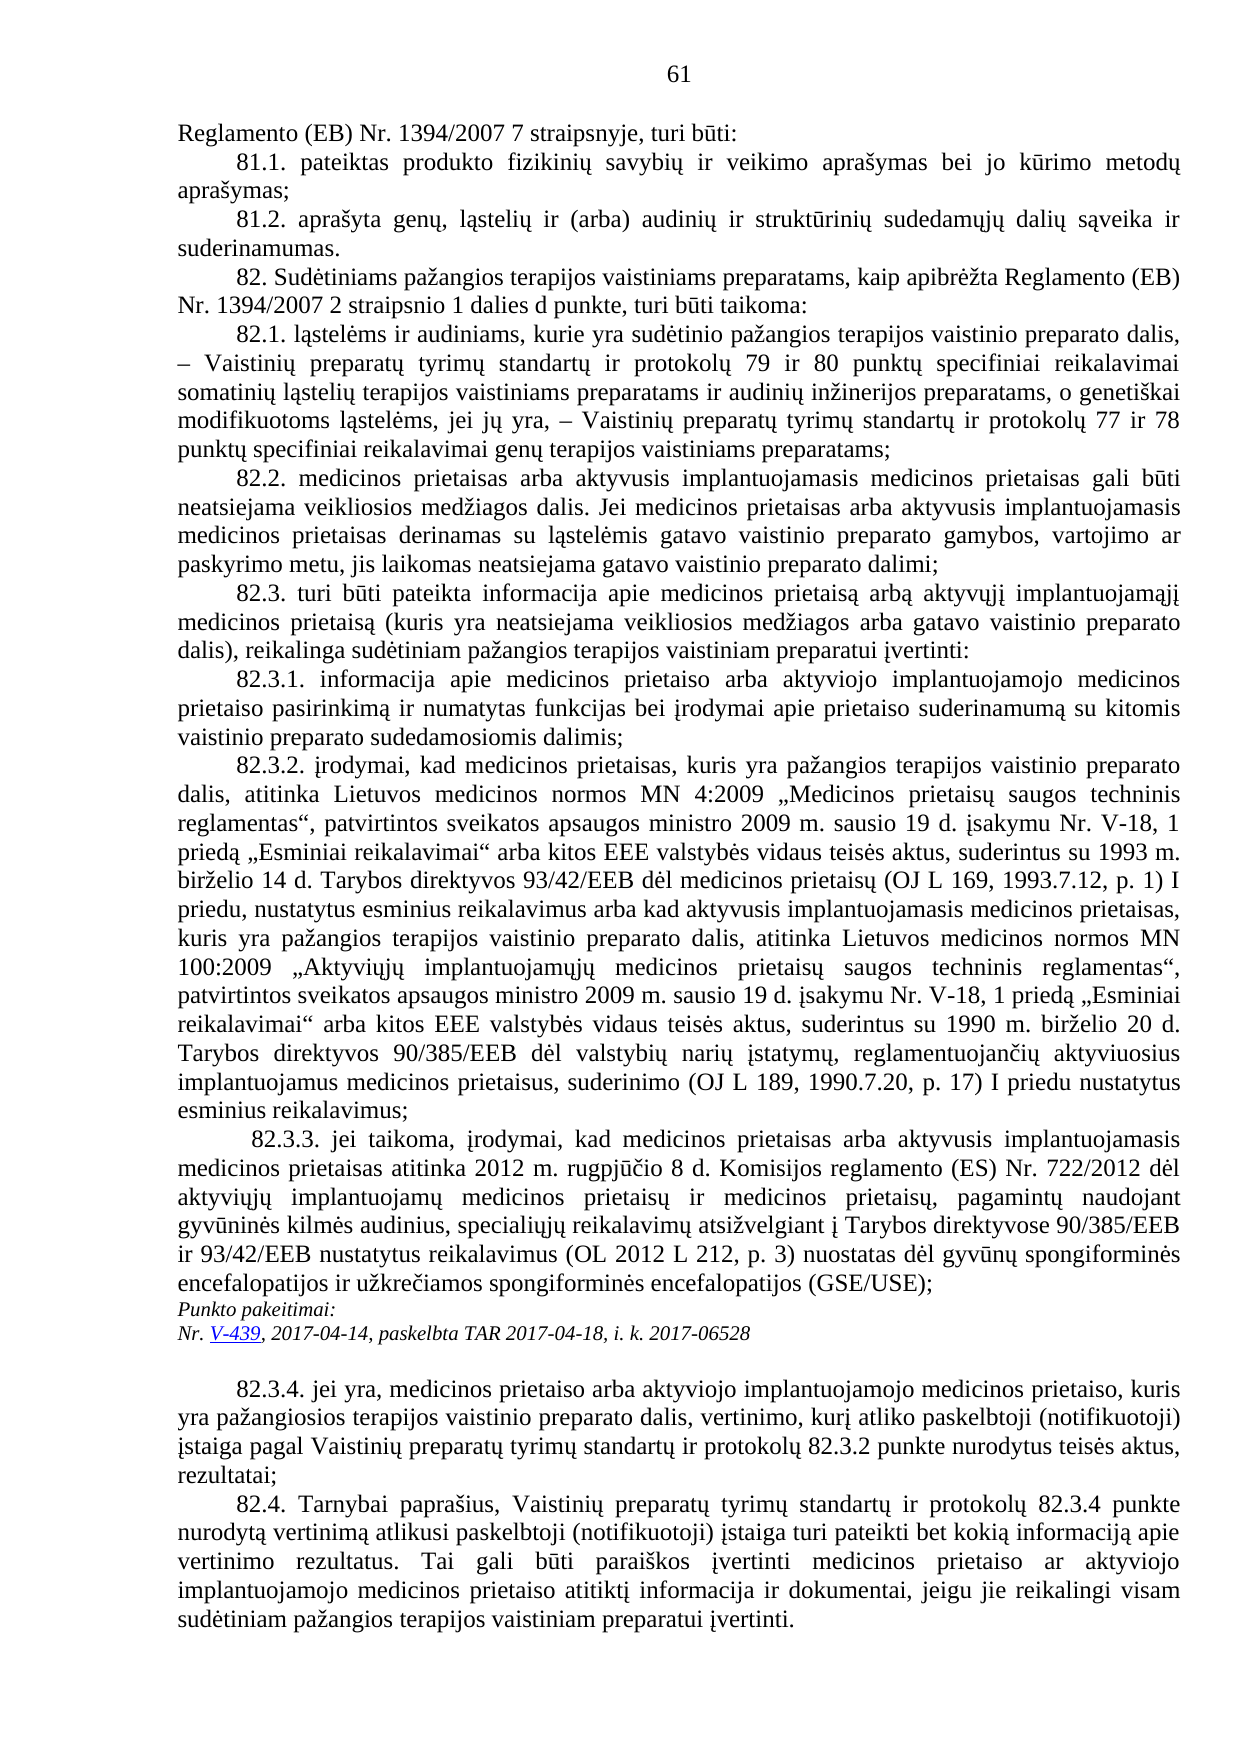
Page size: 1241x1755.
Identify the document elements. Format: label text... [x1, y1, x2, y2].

text 82.3.3. jei taikoma, įrodymai, kad medicinos prietaisas arba aktyvusis implantuojamasis medicinos prietaisas atitinka 2012 m. rugpjūčio 8 d. Komisijos reglamento (ES) Nr. 722/2012 dėl aktyviųjų implantuojamų medicinos prietaisų ir medicinos prietaisų, pagamintų naudojant gyvūninės kilmės audinius, specialiųjų reikalavimų atsižvelgiant į Tarybos direktyvose 90/385/EEB ir 93/42/EEB nustatytus reikalavimus (OL 2012 L 212, p. 3) nuostatas dėl gyvūnų spongiforminės encefalopatijos ir užkrečiamos spongiforminės encefalopatijos (GSE/USE); [177, 1124, 1181, 1297]
text 82.3.1. informacija apie medicinos prietaiso arba aktyviojo implantuojamojo medicinos prietaiso pasirinkimą ir numatytas funkcijas bei įrodymai apie prietaiso suderinamumą su kitomis vaistinio preparato sudedamosiomis dalimis; [177, 664, 1181, 751]
text 82. Sudėtiniams pažangios terapijos vaistiniams preparatams, kaip apibrėžta Reglamento (EB) Nr. 1394/2007 2 straipsnio 1 dalies d punkte, turi būti taikoma: [177, 262, 1181, 319]
text 81.2. aprašyta genų, ląstelių ir (arba) audinių ir struktūrinių sudedamųjų dalių sąveika ir suderinamumas. [177, 204, 1181, 262]
text 82.3. turi būti pateikta informacija apie medicinos prietaisą arbą aktyvųjį implantuojamąjį medicinos prietaisą (kuris yra neatsiejama veikliosios medžiagos arba gatavo vaistinio preparato dalis), reikalinga sudėtiniam pažangios terapijos vaistiniam preparatui įvertinti: [177, 578, 1181, 664]
text 82.4. Tarnybai paprašius, Vaistinių preparatų tyrimų standartų ir protokolų 82.3.4 punkte nurodytą vertinimą atlikusi paskelbtoji (notifikuotoji) įstaiga turi pateikti bet kokią informaciją apie vertinimo rezultatus. Tai gali būti paraiškos įvertinti medicinos prietaiso ar aktyviojo implantuojamojo medicinos prietaiso atitiktį informacija ir dokumentai, jeigu jie reikalingi visam sudėtiniam pažangios terapijos vaistiniam preparatui įvertinti. [177, 1489, 1181, 1632]
text 82.2. medicinos prietaisas arba aktyvusis implantuojamasis medicinos prietaisas gali būti neatsiejama veikliosios medžiagos dalis. Jei medicinos prietaisas arba aktyvusis implantuojamasis medicinos prietaisas derinamas su ląstelėmis gatavo vaistinio preparato gamybos, vartojimo ar paskyrimo metu, jis laikomas neatsiejama gatavo vaistinio preparato dalimi; [177, 463, 1181, 578]
text Reglamento (EB) Nr. 1394/2007 7 straipsnyje, turi būti: [177, 118, 1181, 147]
text Nr. V-439, 2017-04-14, paskelbta TAR 2017-04-18, i. k. 2017-06528 [177, 1321, 1181, 1345]
text 82.3.4. jei yra, medicinos prietaiso arba aktyviojo implantuojamojo medicinos prietaiso, kuris yra pažangiosios terapijos vaistinio preparato dalis, vertinimo, kurį atliko paskelbtoji (notifikuotoji) įstaiga pagal Vaistinių preparatų tyrimų standartų ir protokolų 82.3.2 punkte nurodytus teisės aktus, rezultatai; [177, 1374, 1181, 1489]
text Punkto pakeitimai: [177, 1297, 1181, 1321]
text 82.1. ląstelėms ir audiniams, kurie yra sudėtinio pažangios terapijos vaistinio preparato dalis, – Vaistinių preparatų tyrimų standartų ir protokolų 79 ir 80 punktų specifiniai reikalavimai somatinių ląstelių terapijos vaistiniams preparatams ir audinių inžinerijos preparatams, o genetiškai modifikuotoms ląstelėms, jei jų yra, – Vaistinių preparatų tyrimų standartų ir protokolų 77 ir 78 punktų specifiniai reikalavimai genų terapijos vaistiniams preparatams; [177, 319, 1181, 463]
text 81.1. pateiktas produkto fizikinių savybių ir veikimo aprašymas bei jo kūrimo metodų aprašymas; [177, 147, 1181, 204]
text 82.3.2. įrodymai, kad medicinos prietaisas, kuris yra pažangios terapijos vaistinio preparato dalis, atitinka Lietuvos medicinos normos MN 4:2009 „Medicinos prietaisų saugos techninis reglamentas“, patvirtintos sveikatos apsaugos ministro 2009 m. sausio 19 d. įsakymu Nr. V-18, 1 priedą „Esminiai reikalavimai“ arba kitos EEE valstybės vidaus teisės aktus, suderintus su 1993 m. birželio 14 d. Tarybos direktyvos 93/42/EEB dėl medicinos prietaisų (OJ L 169, 1993.7.12, p. 1) I priedu, nustatytus esminius reikalavimus arba kad aktyvusis implantuojamasis medicinos prietaisas, kuris yra pažangios terapijos vaistinio preparato dalis, atitinka Lietuvos medicinos normos MN 100:2009 „Aktyviųjų implantuojamųjų medicinos prietaisų saugos techninis reglamentas“, patvirtintos sveikatos apsaugos ministro 2009 m. sausio 19 d. įsakymu Nr. V-18, 1 priedą „Esminiai reikalavimai“ arba kitos EEE valstybės vidaus teisės aktus, suderintus su 1990 m. birželio 20 d. Tarybos direktyvos 90/385/EEB dėl valstybių narių įstatymų, reglamentuojančių aktyviuosius implantuojamus medicinos prietaisus, suderinimo (OJ L 189, 1990.7.20, p. 17) I priedu nustatytus esminius reikalavimus; [177, 751, 1181, 1124]
